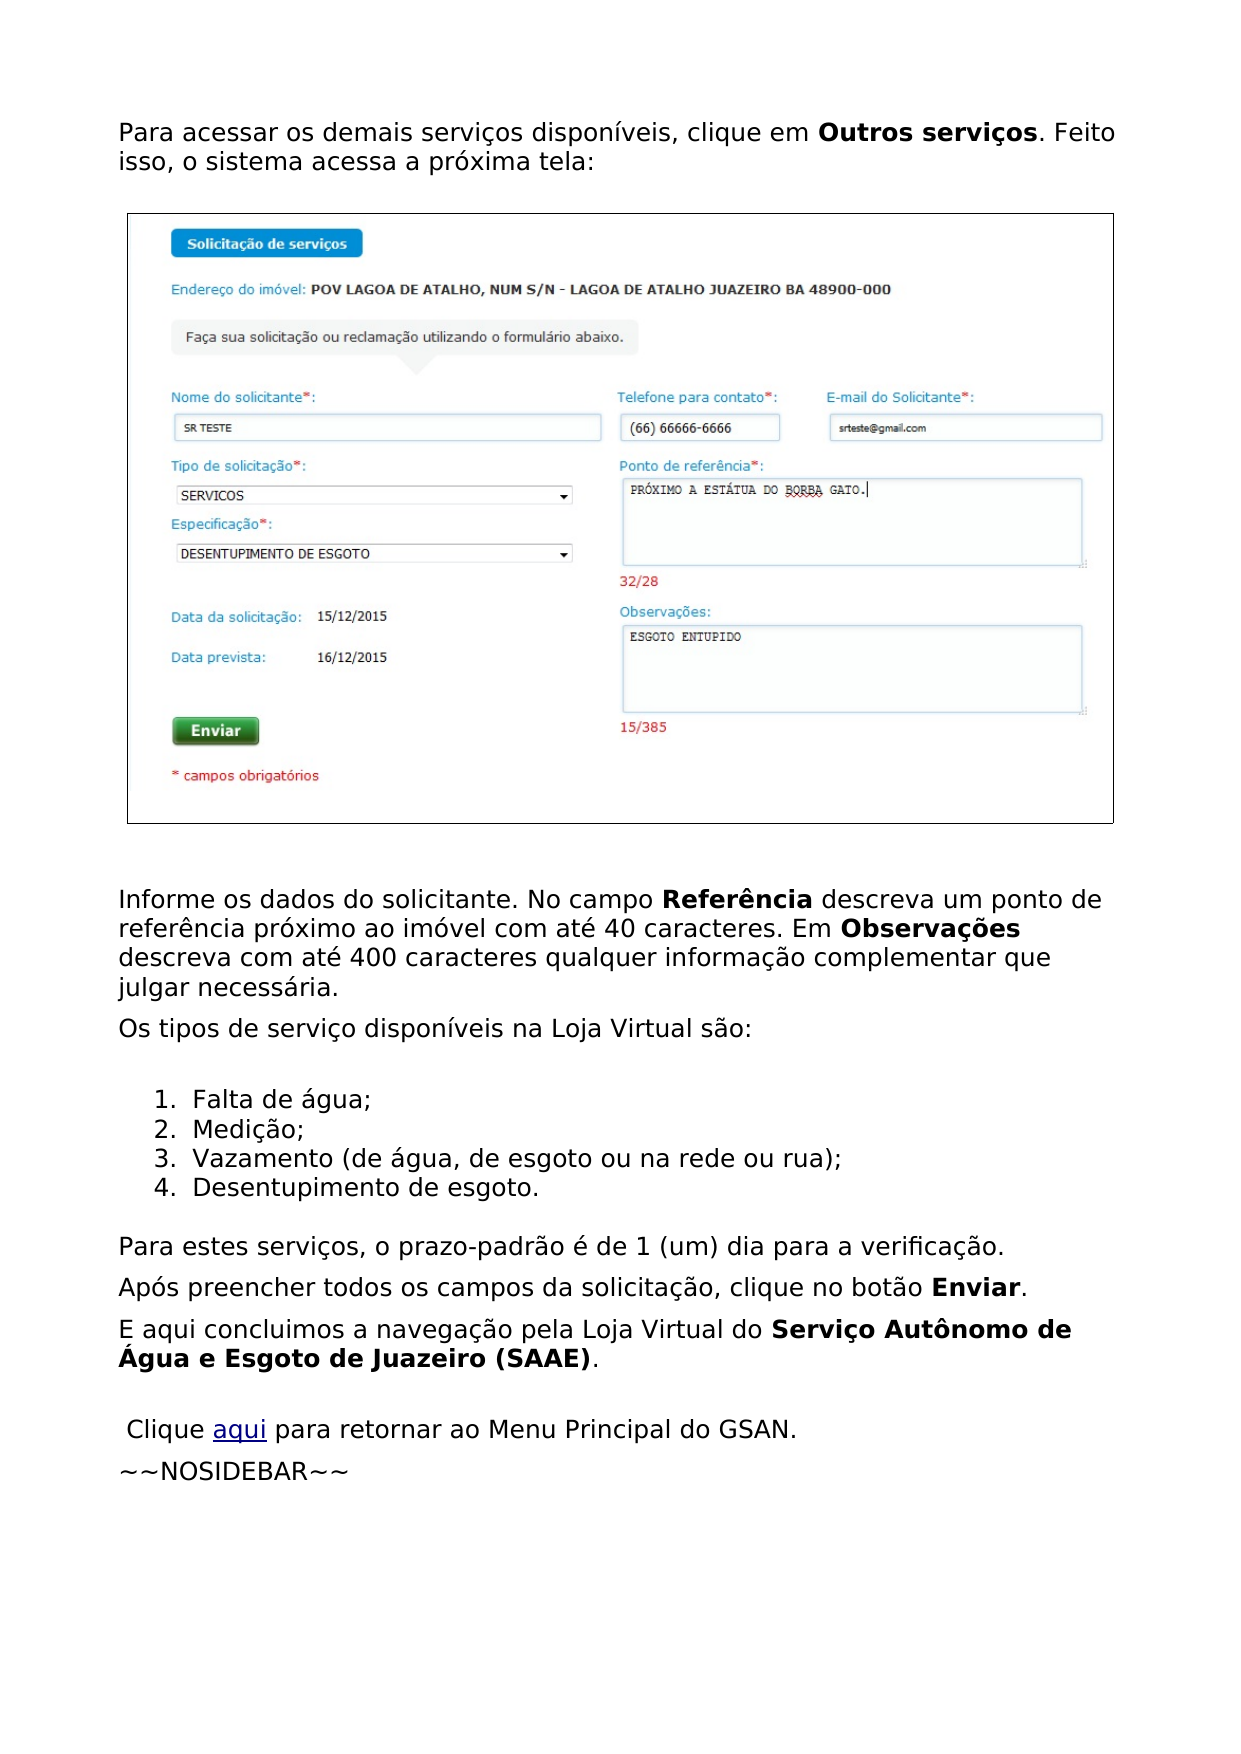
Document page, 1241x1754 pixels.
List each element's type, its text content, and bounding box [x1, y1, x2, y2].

text E aqui concluimos a navegação pela Loja Virtual do Serviço Autônomo de Água e Esgoto de Juazeiro (SAAE). [118, 1315, 1122, 1373]
text ~~NOSIDEBAR~~ [118, 1457, 1122, 1486]
picture [129, 215, 1111, 791]
list Falta de água; [177, 1086, 1122, 1115]
text Após preencher todos os campos da solicitação, clique no botão Enviar. [118, 1273, 1122, 1303]
text Os tipos de serviço disponíveis na Loja Virtual são: [118, 1014, 1122, 1044]
list Vazamento (de água, de esgoto ou na rede ou rua); [177, 1144, 1122, 1173]
text Clique aqui para retornar ao Menu Principal do GSAN. [118, 1386, 1122, 1444]
text Informe os dados do solicitante. No campo Referência descreva um ponto de referência próximo ao imóvel com até 40 caracteres. Em Observações descreva com até 400 caracteres qualquer informação complementar que julgar necessária. [118, 885, 1122, 1002]
list Medição; [177, 1115, 1122, 1144]
text Para acessar os demais serviços disponíveis, clique em Outros serviços. Feito isso, o sistema acessa a próxima tela: [118, 118, 1122, 176]
text Para estes serviços, o prazo-padrão é de 1 (um) dia para a verificação. [118, 1232, 1122, 1261]
list Desentupimento de esgoto. [177, 1173, 1122, 1202]
table_header [128, 214, 1113, 823]
